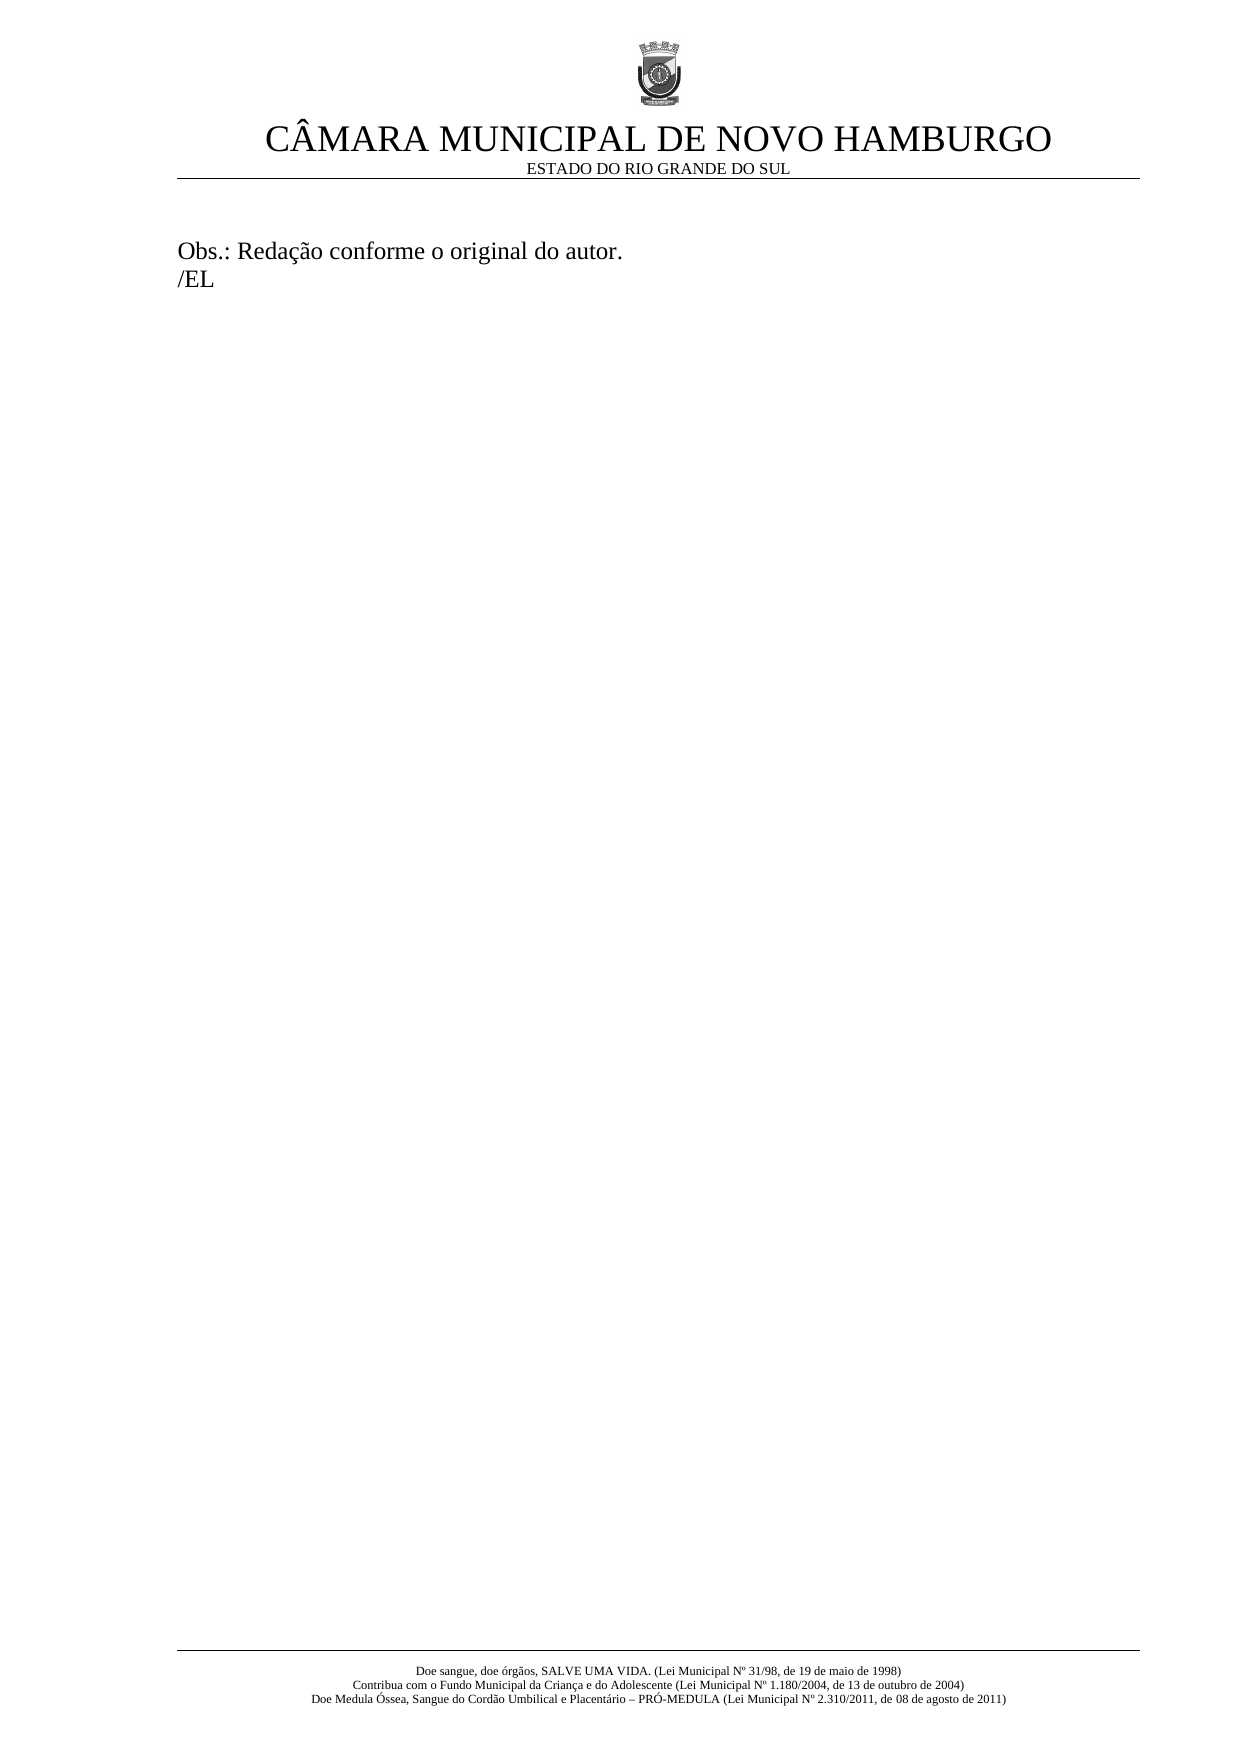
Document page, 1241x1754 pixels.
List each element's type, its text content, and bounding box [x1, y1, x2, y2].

text /EL [177, 265, 1140, 293]
text Obs.: Redação conforme o original do autor. [177, 237, 1140, 265]
